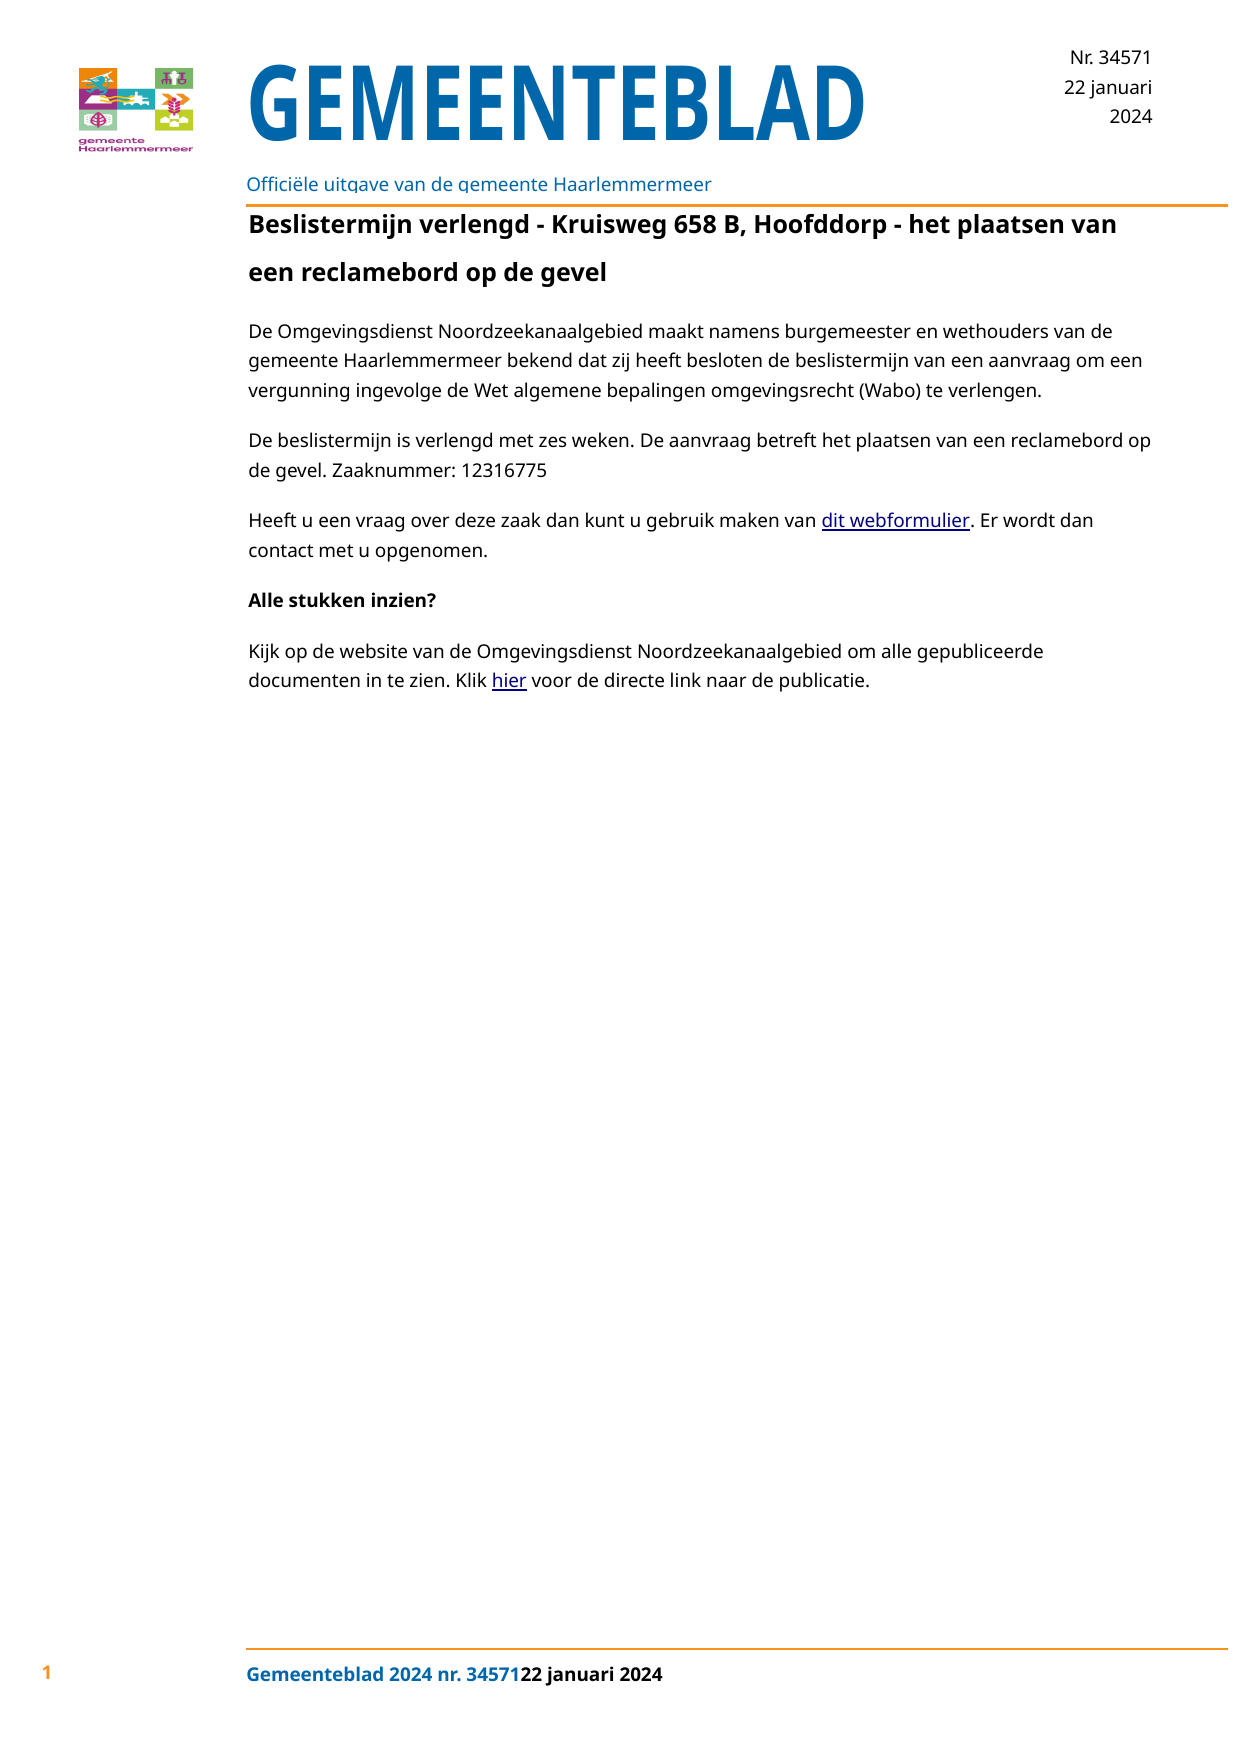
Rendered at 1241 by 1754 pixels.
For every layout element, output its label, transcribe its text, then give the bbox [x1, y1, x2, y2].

text Kijk op de website van de Omgevingsdienst Noordzeekanaalgebied om alle gepubliceerde documenten in te zien. Klik hier voor de directe link naar de publicatie. [248, 638, 1152, 693]
text Heeft u een vraag over deze zaak dan kunt u gebruik maken van dit webformulier. Er wordt dan contact met u opgenomen. [248, 507, 1152, 563]
picture [41, 47, 231, 172]
text De beslistermijn is verlengd met zes weken. De aanvraag betreft het plaatsen van een reclamebord op de gevel. Zaaknummer: 12316775 [248, 427, 1152, 483]
text Beslistermijn verlengd - Kruisweg 658 B, Hoofddorp - het plaatsen van een reclamebord op de gevel [248, 207, 1152, 288]
text De Omgevingsdienst Noordzeekanaalgebied maakt namens burgemeester en wethouders van de gemeente Haarlemmermeer bekend dat zij heeft besloten de beslistermijn van een aanvraag om een vergunning ingevolge de Wet algemene bepalingen omgevingsrecht (Wabo) te verlengen. [248, 318, 1152, 403]
text Alle stukken inzien? [248, 587, 1152, 613]
